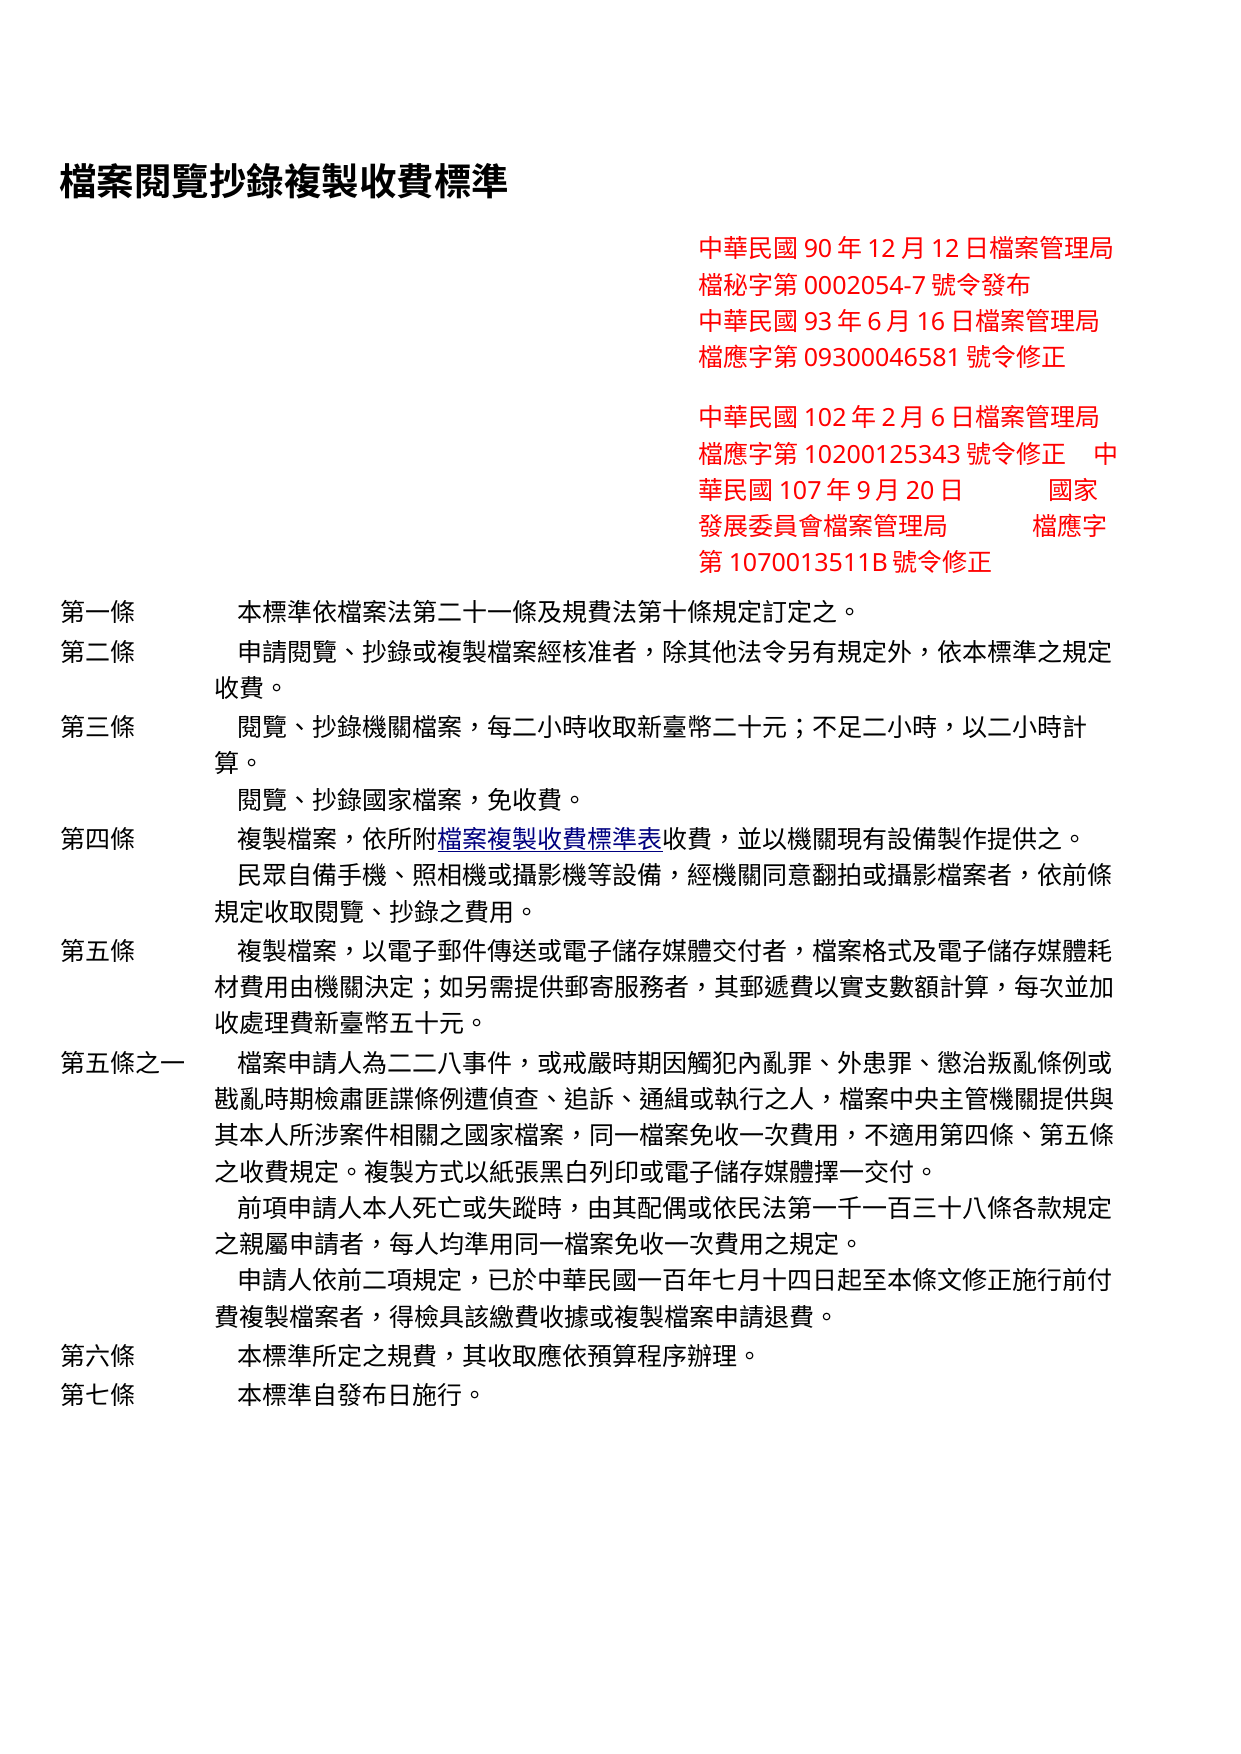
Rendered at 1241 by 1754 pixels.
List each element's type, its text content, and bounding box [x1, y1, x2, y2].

table_cell 閱覽、抄錄機關檔案，每二小時收取新臺幣二十元；不足二小時，以二小時計算。 閱覽、抄錄國家檔案，免收費。 [213, 706, 1122, 818]
table_cell 申請閱覽、抄錄或複製檔案經核准者，除其他法令另有規定外，依本標準之規定收費。 [213, 630, 1122, 706]
table_cell 複製檔案，以電子郵件傳送或電子儲存媒體交付者，檔案格式及電子儲存媒體耗材費用由機關決定；如另需提供郵寄服務者，其郵遞費以實支數額計算，每次並加收處理費新臺幣五十元。 [213, 930, 1122, 1042]
subtitle 檔案閱覽抄錄複製收費標準 [59, 152, 1122, 206]
table_cell 第七條 [59, 1374, 212, 1413]
table_cell 複製檔案，依所附檔案複製收費標準表收費，並以機關現有設備製作提供之。 民眾自備手機、照相機或攝影機等設備，經機關同意翻拍或攝影檔案者，依前條規定收取閱覽、抄錄之費用。 [213, 818, 1122, 930]
table_header 第一條 [59, 591, 212, 630]
table_cell 本標準自發布日施行。 [213, 1374, 1122, 1413]
table_cell 第四條 [59, 818, 212, 930]
table_cell 檔案申請人為二二八事件，或戒嚴時期因觸犯內亂罪、外患罪、懲治叛亂條例或戡亂時期檢肅匪諜條例遭偵查、追訴、通緝或執行之人，檔案中央主管機關提供與其本人所涉案件相關之國家檔案，同一檔案免收一次費用，不適用第四條、第五條之收費規定。複製方式以紙張黑白列印或電子儲存媒體擇一交付。 前項申請人本人死亡或失蹤時，由其配偶或依民法第一千一百三十八條各款規定之親屬申請者，每人均準用同一檔案免收一次費用之規定。 申請人依前二項規定，已於中華民國一百年七月十四日起至本條文修正施行前付費複製檔案者，得檢具該繳費收據或複製檔案申請退費。 [213, 1042, 1122, 1335]
table_cell 本標準所定之規費，其收取應依預算程序辦理。 [213, 1335, 1122, 1374]
table_header 中華民國90年12月12日檔案管理局檔秘字第0002054-7號令發布 中華民國93年6月16日檔案管理局檔應字第09300046581號令修正 [697, 217, 1122, 386]
table_cell 第三條 [59, 706, 212, 818]
table_cell 第五條之一 [59, 1042, 212, 1335]
table_header 本標準依檔案法第二十一條及規費法第十條規定訂定之。 [213, 591, 1122, 630]
table_cell 第六條 [59, 1335, 212, 1374]
table_cell 第二條 [59, 630, 212, 706]
table_cell 中華民國102年2月6日檔案管理局檔應字第10200125343號令修正 中華民國107年9月20日 國家發展委員會檔案管理局 檔應字第1070013511B號令修正 [697, 386, 1122, 591]
table_cell 第五條 [59, 930, 212, 1042]
